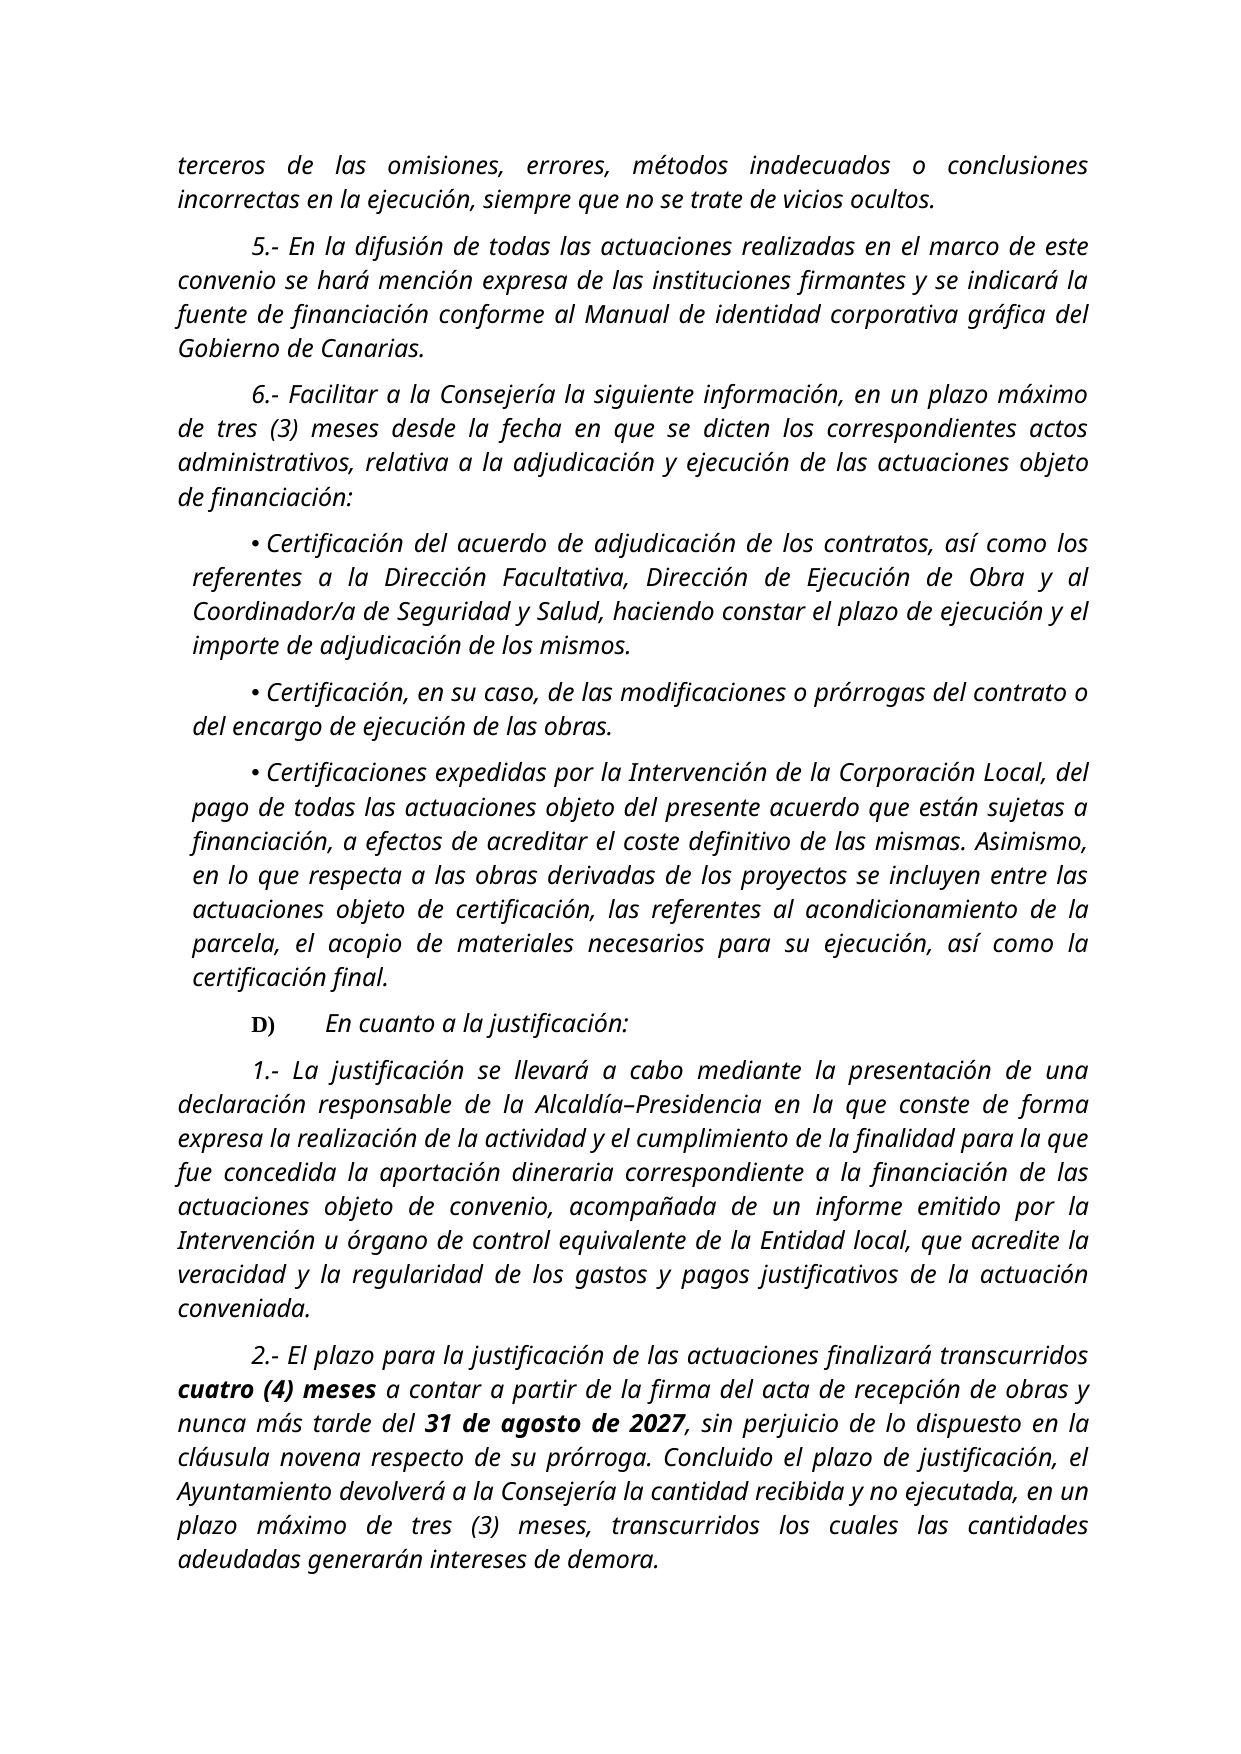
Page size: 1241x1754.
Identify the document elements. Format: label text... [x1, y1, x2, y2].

text 2.- El plazo para la justificación de las actuaciones finalizará transcurridos cuatro (4) meses a contar a partir de la firma del acta de recepción de obras y nunca más tarde del 31 de agosto de 2027, sin perjuicio de lo dispuesto en la cláusula novena respecto de su prórroga. Concluido el plazo de justificación, el Ayuntamiento devolverá a la Consejería la cantidad recibida y no ejecutada, en un plazo máximo de tres (3) meses, transcurridos los cuales las cantidades adeudadas generarán intereses de demora. [177, 1338, 1093, 1576]
text 5.- En la difusión de todas las actuaciones realizadas en el marco de este convenio se hará mención expresa de las instituciones firmantes y se indicará la fuente de financiación conforme al Manual de identidad corporativa gráfica del Gobierno de Canarias. [177, 228, 1093, 364]
list Certificación del acuerdo de adjudicación de los contratos, así como los referentes a la Dirección Facultativa, Dirección de Ejecución de Obra y al Coordinador/a de Seguridad y Salud, haciendo constar el plazo de ejecución y el importe de adjudicación de los mismos. [192, 526, 1093, 662]
list En cuanto a la justificación: [177, 1006, 1093, 1040]
text 1.- La justificación se llevará a cabo mediante la presentación de una declaración responsable de la Alcaldía–Presidencia en la que conste de forma expresa la realización de la actividad y el cumplimiento de la finalidad para la que fue concedida la aportación dineraria correspondiente a la financiación de las actuaciones objeto de convenio, acompañada de un informe emitido por la Intervención u órgano de control equivalente de la Entidad local, que acredite la veracidad y la regularidad de los gastos y pagos justificativos de la actuación conveniada. [177, 1053, 1093, 1325]
list Certificación, en su caso, de las modificaciones o prórrogas del contrato o del encargo de ejecución de las obras. [192, 674, 1093, 743]
list Certificaciones expedidas por la Intervención de la Corporación Local, del pago de todas las actuaciones objeto del presente acuerdo que están sujetas a financiación, a efectos de acreditar el coste definitivo de las mismas. Asimismo, en lo que respecta a las obras derivadas de los proyectos se incluyen entre las actuaciones objeto de certificación, las referentes al acondicionamiento de la parcela, el acopio de materiales necesarios para su ejecución, así como la certificación final. [192, 755, 1093, 993]
text 6.- Facilitar a la Consejería la siguiente información, en un plazo máximo de tres (3) meses desde la fecha en que se dicten los correspondientes actos administrativos, relativa a la adjudicación y ejecución de las actuaciones objeto de financiación: [177, 377, 1093, 513]
text terceros de las omisiones, errores, métodos inadecuados o conclusiones incorrectas en la ejecución, siempre que no se trate de vicios ocultos. [177, 148, 1093, 216]
